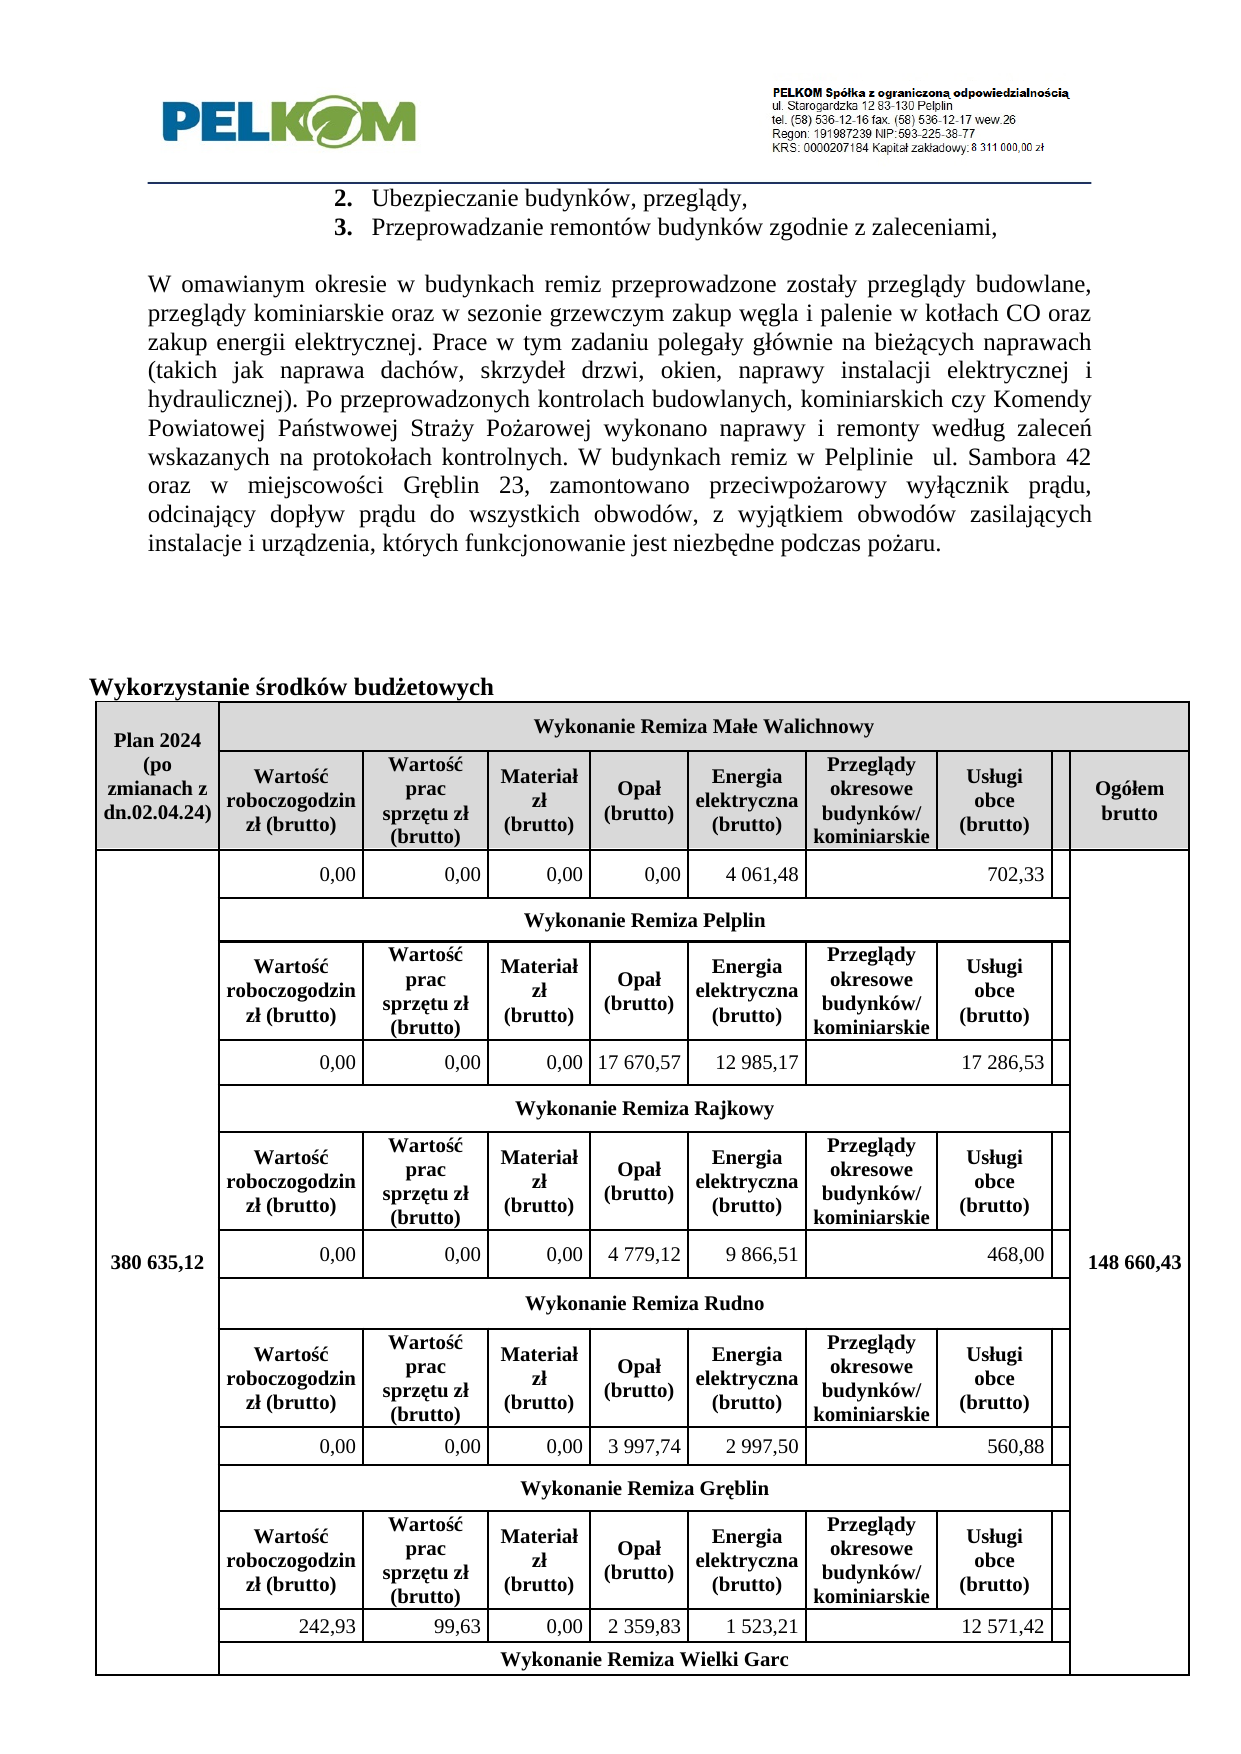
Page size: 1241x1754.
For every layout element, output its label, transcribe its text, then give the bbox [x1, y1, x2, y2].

table_cell [1053, 1512, 1069, 1608]
table_cell 17 286,53 [807, 1041, 1051, 1084]
table_cell Usługi obce (brutto) [938, 752, 1051, 848]
table_cell [1053, 1428, 1069, 1464]
table_cell 4 779,12 [591, 1231, 687, 1277]
table_cell 0,00 [489, 1231, 589, 1277]
table_cell Przeglądy okresowe budynków/ kominiarskie [807, 1330, 936, 1426]
table_cell [1053, 1330, 1069, 1426]
table_cell Energia elektryczna (brutto) [689, 752, 805, 848]
table_cell Opał (brutto) [591, 1512, 687, 1608]
table_cell Wartość roboczogodzin zł (brutto) [220, 943, 362, 1039]
table_cell 12 985,17 [689, 1041, 805, 1084]
table_cell [1053, 1231, 1069, 1277]
table_cell Wartość prac sprzętu zł (brutto) [364, 752, 487, 848]
table_cell Wykonanie Remiza Gręblin [220, 1466, 1069, 1510]
table_cell Przeglądy okresowe budynków/ kominiarskie [807, 1512, 936, 1608]
table_cell 2 997,50 [689, 1428, 805, 1464]
table_cell 0,00 [591, 851, 687, 897]
table_cell 0,00 [220, 1428, 362, 1464]
table_cell Przeglądy okresowe budynków/ kominiarskie [807, 752, 936, 848]
table_cell [1053, 1133, 1069, 1229]
table_cell Wykonanie Remiza Wielki Garc [220, 1643, 1069, 1674]
table_cell 0,00 [364, 1231, 487, 1277]
table_cell Opał (brutto) [591, 752, 687, 848]
table_cell [1053, 1610, 1069, 1641]
table_cell 0,00 [489, 1041, 589, 1084]
table_cell 12 571,42 [807, 1610, 1051, 1641]
table_cell Wykonanie Remiza Rajkowy [220, 1086, 1069, 1131]
text Wykorzystanie środków budżetowych [88, 672, 1093, 701]
table_cell Opał (brutto) [591, 1330, 687, 1426]
table_cell 0,00 [489, 1610, 589, 1641]
table_cell 468,00 [807, 1231, 1051, 1277]
table_cell 0,00 [489, 851, 589, 897]
list Przeprowadzanie remontów budynków zgodnie z zaleceniami, [334, 212, 1093, 241]
table_cell 1 523,21 [689, 1610, 805, 1641]
table_cell 0,00 [220, 1231, 362, 1277]
text W omawianym okresie w budynkach remiz przeprowadzone zostały przeglądy budowlane, przeglądy kominiarskie oraz w sezonie grzewczym zakup węgla i palenie w kotłach CO oraz zakup energii elektrycznej. Prace w tym zadaniu polegały głównie na bieżących naprawach (takich jak naprawa dachów, skrzydeł drzwi, okien, naprawy instalacji elektrycznej i hydraulicznej). Po przeprowadzonych kontrolach budowlanych, kominiarskich czy Komendy Powiatowej Państwowej Straży Pożarowej wykonano naprawy i remonty według zaleceń wskazanych na protokołach kontrolnych. W budynkach remiz w Pelplinie ul. Sambora 42 oraz w miejscowości Gręblin 23, zamontowano przeciwpożarowy wyłącznik prądu, odcinający dopływ prądu do wszystkich obwodów, z wyjątkiem obwodów zasilających instalacje i urządzenia, których funkcjonowanie jest niezbędne podczas pożaru. [148, 269, 1093, 557]
table_cell 702,33 [807, 851, 1051, 897]
table_cell Energia elektryczna (brutto) [689, 1512, 805, 1608]
table_cell Materiał zł (brutto) [489, 1133, 589, 1229]
table_cell Opał (brutto) [591, 1133, 687, 1229]
table_cell 242,93 [220, 1610, 362, 1641]
table_cell Wykonanie Remiza Rudno [220, 1279, 1069, 1328]
table_cell Przeglądy okresowe budynków/ kominiarskie [807, 943, 936, 1039]
table_cell Wartość roboczogodzin zł (brutto) [220, 1133, 362, 1229]
table_cell 148 660,43 [1071, 851, 1188, 1674]
table_cell 17 670,57 [591, 1041, 687, 1084]
table_header Wykonanie Remiza Małe Walichnowy [220, 703, 1188, 750]
table_cell Wartość prac sprzętu zł (brutto) [364, 943, 487, 1039]
table_cell Materiał zł (brutto) [489, 1512, 589, 1608]
table_cell [1053, 1041, 1069, 1084]
table_cell 0,00 [220, 1041, 362, 1084]
table_cell Wartość roboczogodzin zł (brutto) [220, 1512, 362, 1608]
list Ubezpieczanie budynków, przeglądy, [334, 183, 1093, 212]
table_cell Wartość prac sprzętu zł (brutto) [364, 1512, 487, 1608]
table_header Plan 2024 (po zmianach z dn.02.04.24) [97, 702, 218, 848]
table_cell Energia elektryczna (brutto) [689, 1133, 805, 1229]
table_cell Materiał zł (brutto) [489, 1330, 589, 1426]
table_cell Materiał zł (brutto) [489, 752, 589, 848]
table_cell Wartość prac sprzętu zł (brutto) [364, 1330, 487, 1426]
table_cell Ogółem brutto [1071, 752, 1188, 848]
table_cell Wykonanie Remiza Pelplin [220, 899, 1069, 940]
table_cell Usługi obce (brutto) [938, 943, 1051, 1039]
table_cell 560,88 [807, 1428, 1051, 1464]
table_cell Opał (brutto) [591, 943, 687, 1039]
table_cell Wartość roboczogodzin zł (brutto) [220, 1330, 362, 1426]
table_cell 380 635,12 [97, 851, 218, 1674]
table_cell Usługi obce (brutto) [938, 1512, 1051, 1608]
table_cell 9 866,51 [689, 1231, 805, 1277]
table_cell 3 997,74 [591, 1428, 687, 1464]
table_cell 2 359,83 [591, 1610, 687, 1641]
table_cell 0,00 [364, 1041, 487, 1084]
table_cell 4 061,48 [689, 851, 805, 897]
table_cell [1053, 752, 1069, 848]
table_cell Usługi obce (brutto) [938, 1133, 1051, 1229]
table_cell [1053, 851, 1069, 897]
table_cell Usługi obce (brutto) [938, 1330, 1051, 1426]
table_cell Materiał zł (brutto) [489, 943, 589, 1039]
table_cell Energia elektryczna (brutto) [689, 1330, 805, 1426]
table_cell 0,00 [364, 851, 487, 897]
table_cell Przeglądy okresowe budynków/ kominiarskie [807, 1133, 936, 1229]
table_cell [1053, 943, 1069, 1039]
table_cell 0,00 [489, 1428, 589, 1464]
table_cell Wartość roboczogodzin zł (brutto) [220, 752, 362, 848]
table_cell Energia elektryczna (brutto) [689, 943, 805, 1039]
table_cell 0,00 [220, 851, 362, 897]
table_cell 0,00 [364, 1428, 487, 1464]
table_cell Wartość prac sprzętu zł (brutto) [364, 1133, 487, 1229]
table_cell 99,63 [364, 1610, 487, 1641]
